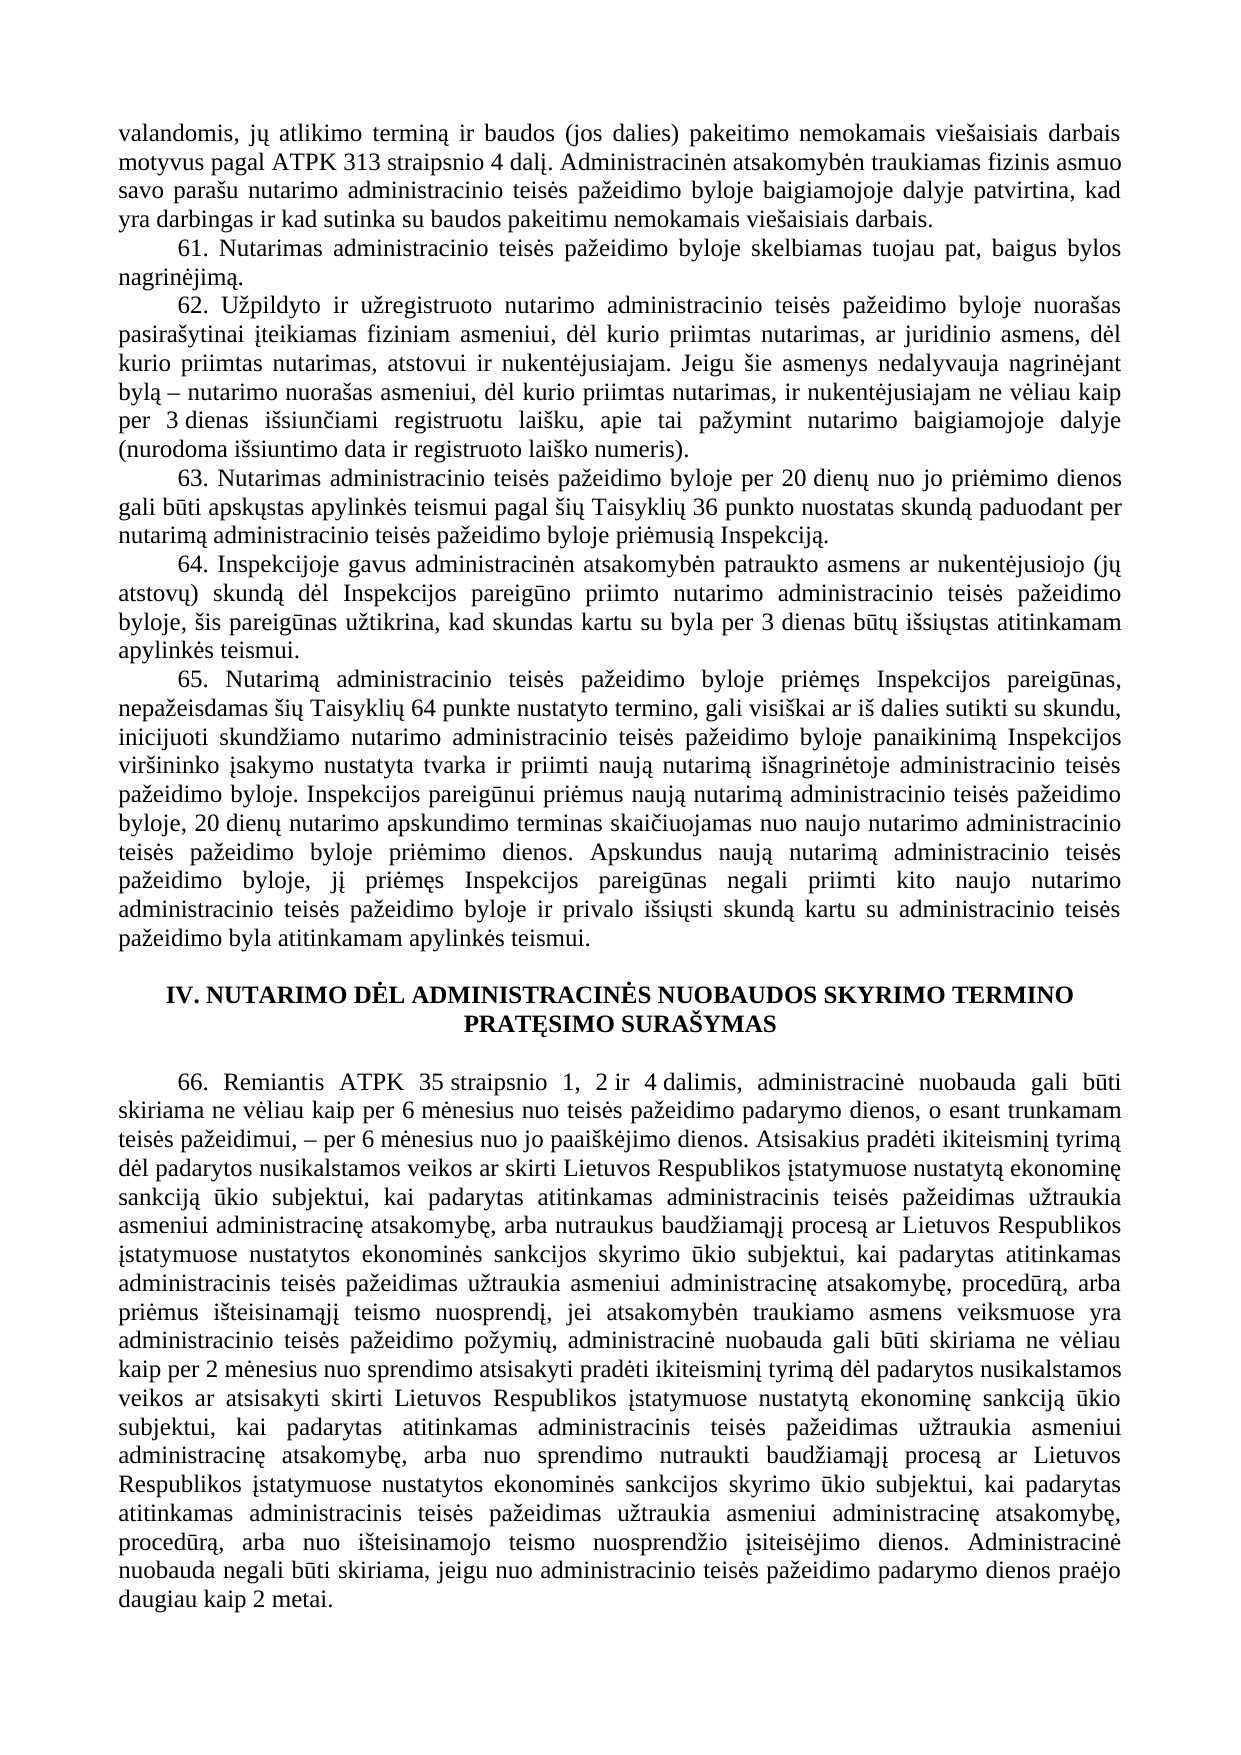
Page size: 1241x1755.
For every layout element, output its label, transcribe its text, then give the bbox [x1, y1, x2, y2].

text 61. Nutarimas administracinio teisės pažeidimo byloje skelbiamas tuojau pat, baigus bylos nagrinėjimą. [118, 233, 1122, 291]
text 66. Remiantis ATPK 35 straipsnio 1, 2 ir 4 dalimis, administracinė nuobauda gali būti skiriama ne vėliau kaip per 6 mėnesius nuo teisės pažeidimo padarymo dienos, o esant trunkamam teisės pažeidimui, – per 6 mėnesius nuo jo paaiškėjimo dienos. Atsisakius pradėti ikiteisminį tyrimą dėl padarytos nusikalstamos veikos ar skirti Lietuvos Respublikos įstatymuose nustatytą ekonominę sankciją ūkio subjektui, kai padarytas atitinkamas administracinis teisės pažeidimas užtraukia asmeniui administracinę atsakomybę, arba nutraukus baudžiamąjį procesą ar Lietuvos Respublikos įstatymuose nustatytos ekonominės sankcijos skyrimo ūkio subjektui, kai padarytas atitinkamas administracinis teisės pažeidimas užtraukia asmeniui administracinę atsakomybę, procedūrą, arba priėmus išteisinamąjį teismo nuosprendį, jei atsakomybėn traukiamo asmens veiksmuose yra administracinio teisės pažeidimo požymių, administracinė nuobauda gali būti skiriama ne vėliau kaip per 2 mėnesius nuo sprendimo atsisakyti pradėti ikiteisminį tyrimą dėl padarytos nusikalstamos veikos ar atsisakyti skirti Lietuvos Respublikos įstatymuose nustatytą ekonominę sankciją ūkio subjektui, kai padarytas atitinkamas administracinis teisės pažeidimas užtraukia asmeniui administracinę atsakomybę, arba nuo sprendimo nutraukti baudžiamąjį procesą ar Lietuvos Respublikos įstatymuose nustatytos ekonominės sankcijos skyrimo ūkio subjektui, kai padarytas atitinkamas administracinis teisės pažeidimas užtraukia asmeniui administracinę atsakomybę, procedūrą, arba nuo išteisinamojo teismo nuosprendžio įsiteisėjimo dienos. Administracinė nuobauda negali būti skiriama, jeigu nuo administracinio teisės pažeidimo padarymo dienos praėjo daugiau kaip 2 metai. [118, 1067, 1122, 1613]
text 62. Užpildyto ir užregistruoto nutarimo administracinio teisės pažeidimo byloje nuorašas pasirašytinai įteikiamas fiziniam asmeniui, dėl kurio priimtas nutarimas, ar juridinio asmens, dėl kurio priimtas nutarimas, atstovui ir nukentėjusiajam. Jeigu šie asmenys nedalyvauja nagrinėjant bylą – nutarimo nuorašas asmeniui, dėl kurio priimtas nutarimas, ir nukentėjusiajam ne vėliau kaip per 3 dienas išsiunčiami registruotu laišku, apie tai pažymint nutarimo baigiamojoje dalyje (nurodoma išsiuntimo data ir registruoto laiško numeris). [118, 291, 1122, 463]
text valandomis, jų atlikimo terminą ir baudos (jos dalies) pakeitimo nemokamais viešaisiais darbais motyvus pagal ATPK 313 straipsnio 4 dalį. Administracinėn atsakomybėn traukiamas fizinis asmuo savo parašu nutarimo administracinio teisės pažeidimo byloje baigiamojoje dalyje patvirtina, kad yra darbingas ir kad sutinka su baudos pakeitimu nemokamais viešaisiais darbais. [118, 118, 1122, 233]
text IV. NUTARIMO DĖL ADMINISTRACINĖS NUOBAUDOS SKYRIMO TERMINO PRATĘSIMO SURAŠYMAS [118, 981, 1122, 1038]
text 64. Inspekcijoje gavus administracinėn atsakomybėn patraukto asmens ar nukentėjusiojo (jų atstovų) skundą dėl Inspekcijos pareigūno priimto nutarimo administracinio teisės pažeidimo byloje, šis pareigūnas užtikrina, kad skundas kartu su byla per 3 dienas būtų išsiųstas atitinkamam apylinkės teismui. [118, 549, 1122, 664]
text 65. Nutarimą administracinio teisės pažeidimo byloje priėmęs Inspekcijos pareigūnas, nepažeisdamas šių Taisyklių 64 punkte nustatyto termino, gali visiškai ar iš dalies sutikti su skundu, inicijuoti skundžiamo nutarimo administracinio teisės pažeidimo byloje panaikinimą Inspekcijos viršininko įsakymo nustatyta tvarka ir priimti naują nutarimą išnagrinėtoje administracinio teisės pažeidimo byloje. Inspekcijos pareigūnui priėmus naują nutarimą administracinio teisės pažeidimo byloje, 20 dienų nutarimo apskundimo terminas skaičiuojamas nuo naujo nutarimo administracinio teisės pažeidimo byloje priėmimo dienos. Apskundus naują nutarimą administracinio teisės pažeidimo byloje, jį priėmęs Inspekcijos pareigūnas negali priimti kito naujo nutarimo administracinio teisės pažeidimo byloje ir privalo išsiųsti skundą kartu su administracinio teisės pažeidimo byla atitinkamam apylinkės teismui. [118, 664, 1122, 952]
text 63. Nutarimas administracinio teisės pažeidimo byloje per 20 dienų nuo jo priėmimo dienos gali būti apskųstas apylinkės teismui pagal šių Taisyklių 36 punkto nuostatas skundą paduodant per nutarimą administracinio teisės pažeidimo byloje priėmusią Inspekciją. [118, 463, 1122, 549]
